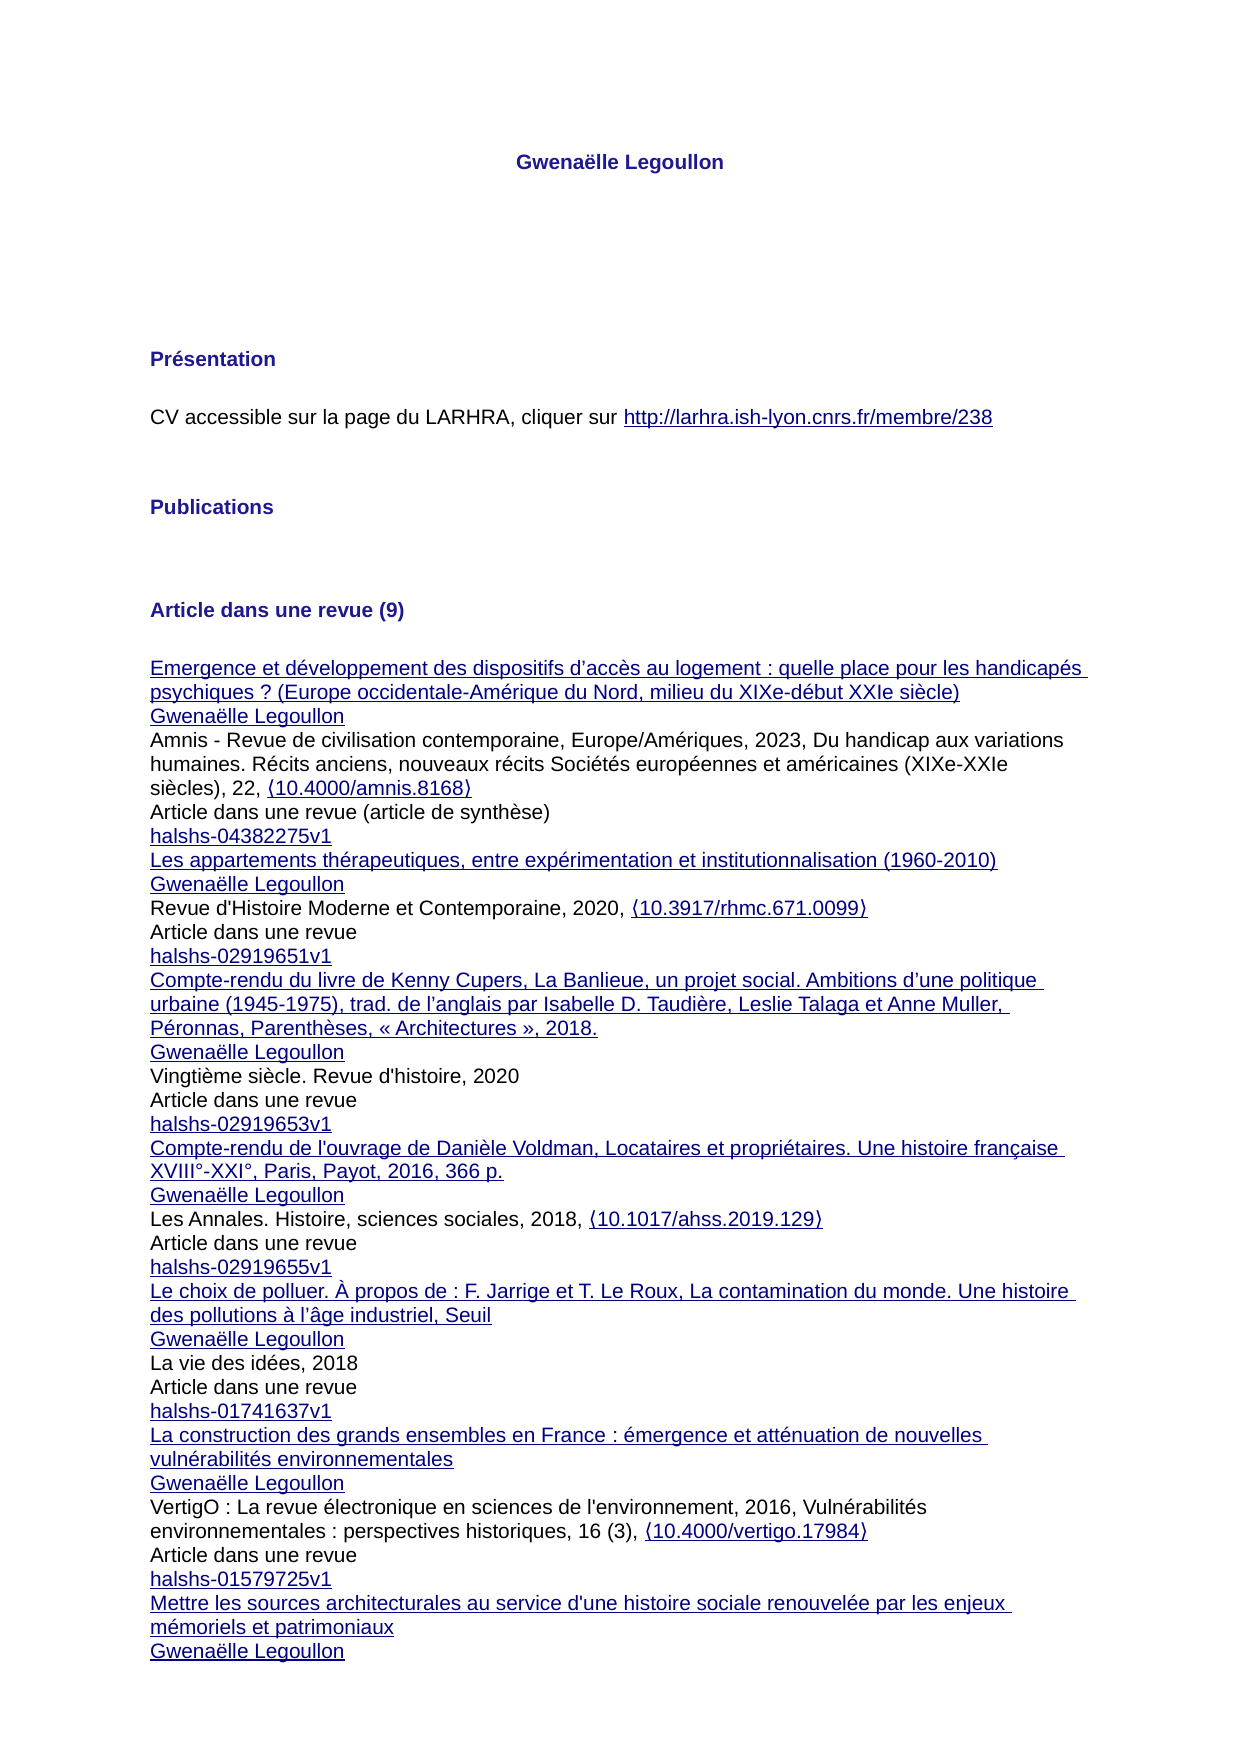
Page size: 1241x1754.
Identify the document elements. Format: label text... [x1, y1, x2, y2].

table_cell Compte-rendu de l'ouvrage de Danièle Voldman, Locataires et propriétaires. Une histoire française XVIII°-XXI°, Paris, Payot, 2016, 366 p. Gwenaëlle Legoullon Les Annales. Histoire, sciences sociales, 2018, ⟨10.1017/ahss.2019.129⟩ Article dans une revue halshs-02919655v1 [150, 1135, 1090, 1279]
subtitle Publications [150, 495, 1090, 519]
text CV accessible sur la page du LARHRA, cliquer sur http://larhra.ish-lyon.cnrs.fr/membre/238 [150, 405, 1090, 429]
subtitle Présentation [150, 347, 1090, 371]
table_cell Le choix de polluer. À propos de : F. Jarrige et T. Le Roux, La contamination du monde. Une histoire des pollutions à l’âge industriel, Seuil Gwenaëlle Legoullon La vie des idées, 2018 Article dans une revue halshs-01741637v1 [150, 1279, 1090, 1423]
table_cell Mettre les sources architecturales au service d'une histoire sociale renouvelée par les enjeux mémoriels et patrimoniaux Gwenaëlle Legoullon [150, 1591, 1090, 1662]
table_cell Les appartements thérapeutiques, entre expérimentation et institutionnalisation (1960-2010) Gwenaëlle Legoullon Revue d'Histoire Moderne et Contemporaine, 2020, ⟨10.3917/rhmc.671.0099⟩ Article dans une revue halshs-02919651v1 [150, 848, 1090, 968]
table_cell La construction des grands ensembles en France : émergence et atténuation de nouvelles vulnérabilités environnementales Gwenaëlle Legoullon VertigO : La revue électronique en sciences de l'environnement, 2016, Vulnérabilités environnementales : perspectives historiques, 16 (3), ⟨10.4000/vertigo.17984⟩ Article dans une revue halshs-01579725v1 [150, 1423, 1090, 1591]
subtitle Article dans une revue (9) [150, 598, 1090, 622]
table_header Emergence et développement des dispositifs d’accès au logement : quelle place pour les handicapés psychiques ? (Europe occidentale-Amérique du Nord, milieu du XIXe-début XXIe siècle) Gwenaëlle Legoullon Amnis - Revue de civilisation contemporaine, Europe/Amériques, 2023, Du handicap aux variations humaines. Récits anciens, nouveaux récits Sociétés européennes et américaines (XIXe-XXIe siècles), 22, ⟨10.4000/amnis.8168⟩ Article dans une revue (article de synthèse) halshs-04382275v1 [150, 656, 1090, 848]
subtitle Gwenaëlle Legoullon [150, 150, 1090, 174]
table_cell Compte-rendu du livre de Kenny Cupers, La Banlieue, un projet social. Ambitions d’une politique urbaine (1945-1975), trad. de l’anglais par Isabelle D. Taudière, Leslie Talaga et Anne Muller, Péronnas, Parenthèses, « Architectures », 2018. Gwenaëlle Legoullon Vingtième siècle. Revue d'histoire, 2020 Article dans une revue halshs-02919653v1 [150, 968, 1090, 1135]
